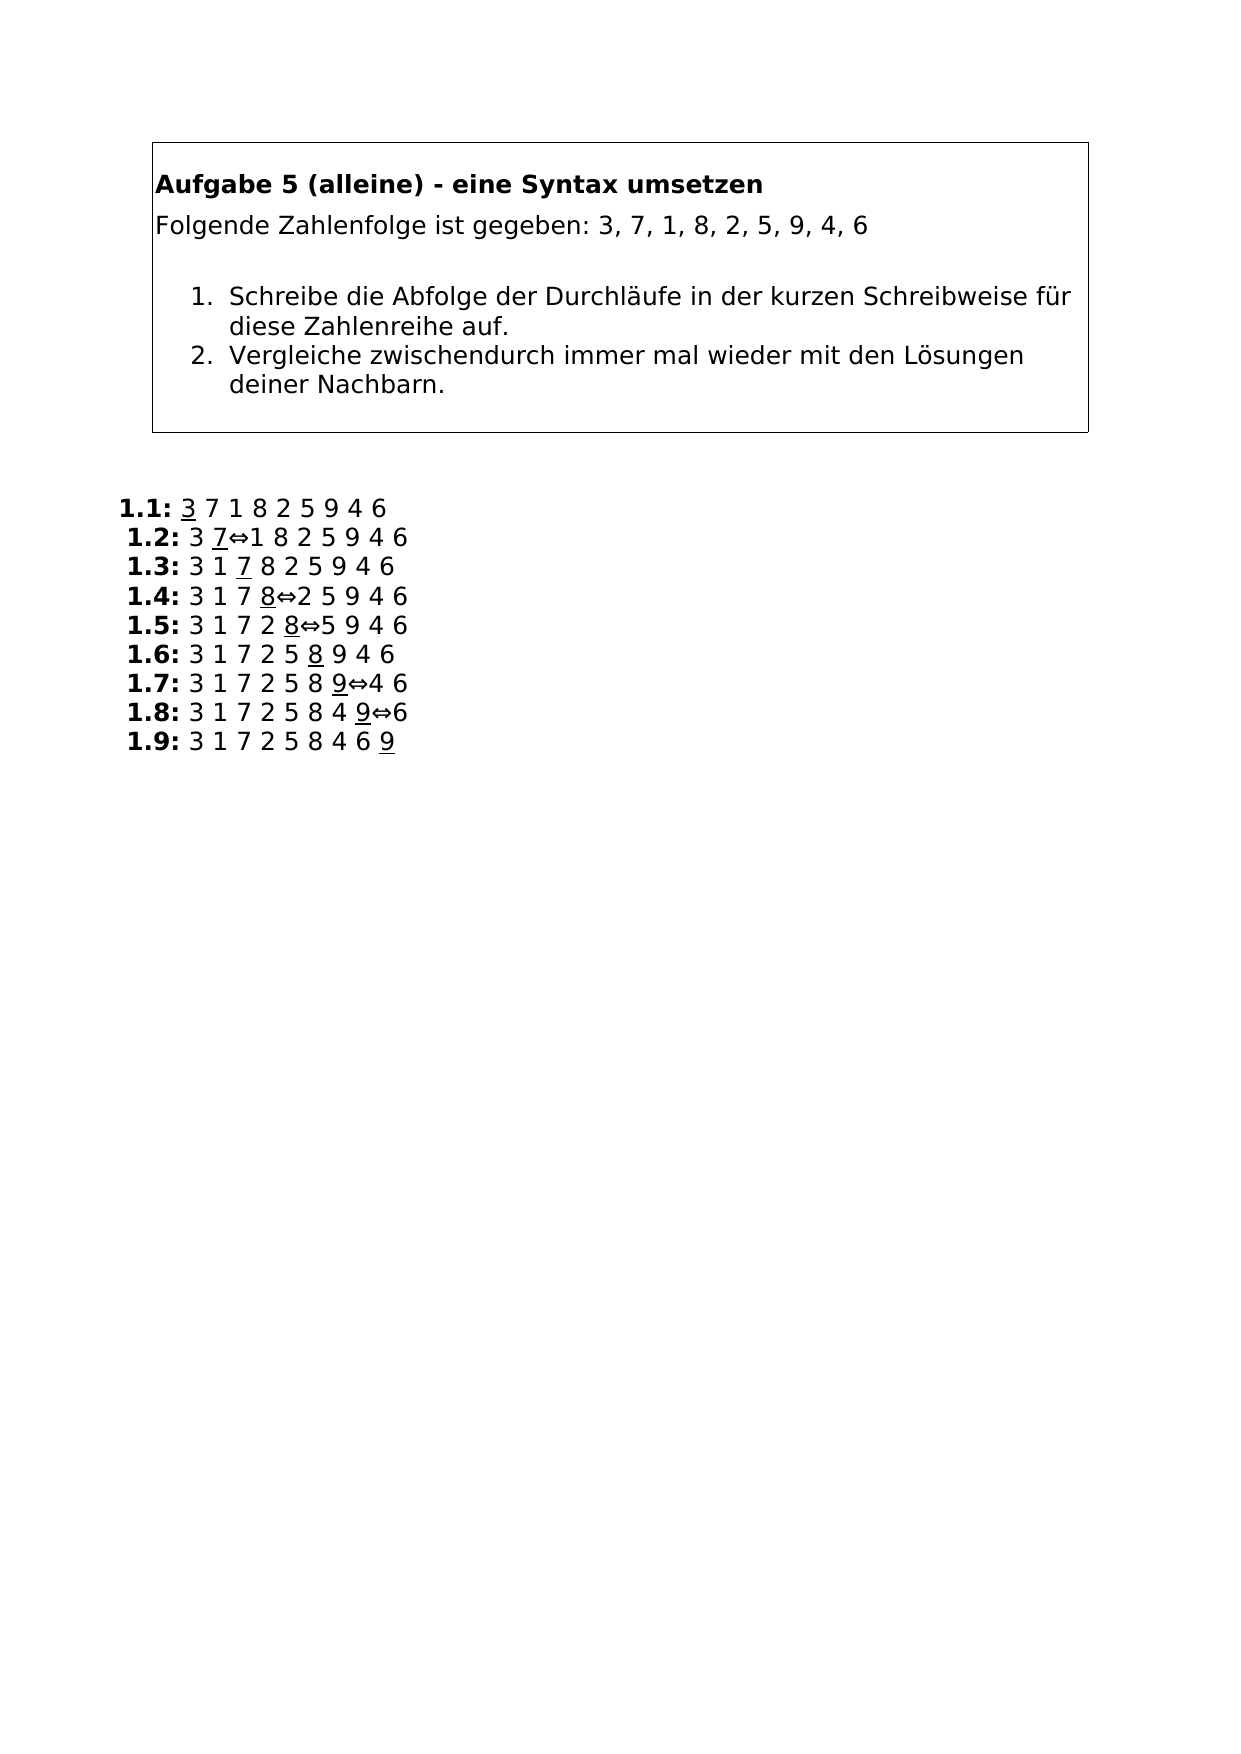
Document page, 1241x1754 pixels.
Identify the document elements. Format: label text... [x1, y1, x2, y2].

table_header Aufgabe 5 (alleine) - eine Syntax umsetzen Folgende Zahlenfolge ist gegeben: 3, 7, 1, 8, 2, 5, 9, 4, 6 Schreibe die Abfolge der Durchläufe in der kurzen Schreibweise für diese Zahlenreihe auf. Vergleiche zwischendurch immer mal wieder mit den Lösungen deiner Nachbarn. [153, 143, 1088, 432]
text 1.1: 3 7 1 8 2 5 9 4 6 1.2: 3 7⇔1 8 2 5 9 4 6 1.3: 3 1 7 8 2 5 9 4 6 1.4: 3 1 7 8⇔2 5 9 4 6 1.5: 3 1 7 2 8⇔5 9 4 6 1.6: 3 1 7 2 5 8 9 4 6 1.7: 3 1 7 2 5 8 9⇔4 6 1.8: 3 1 7 2 5 8 4 9⇔6 1.9: 3 1 7 2 5 8 4 6 9 [118, 494, 1122, 786]
